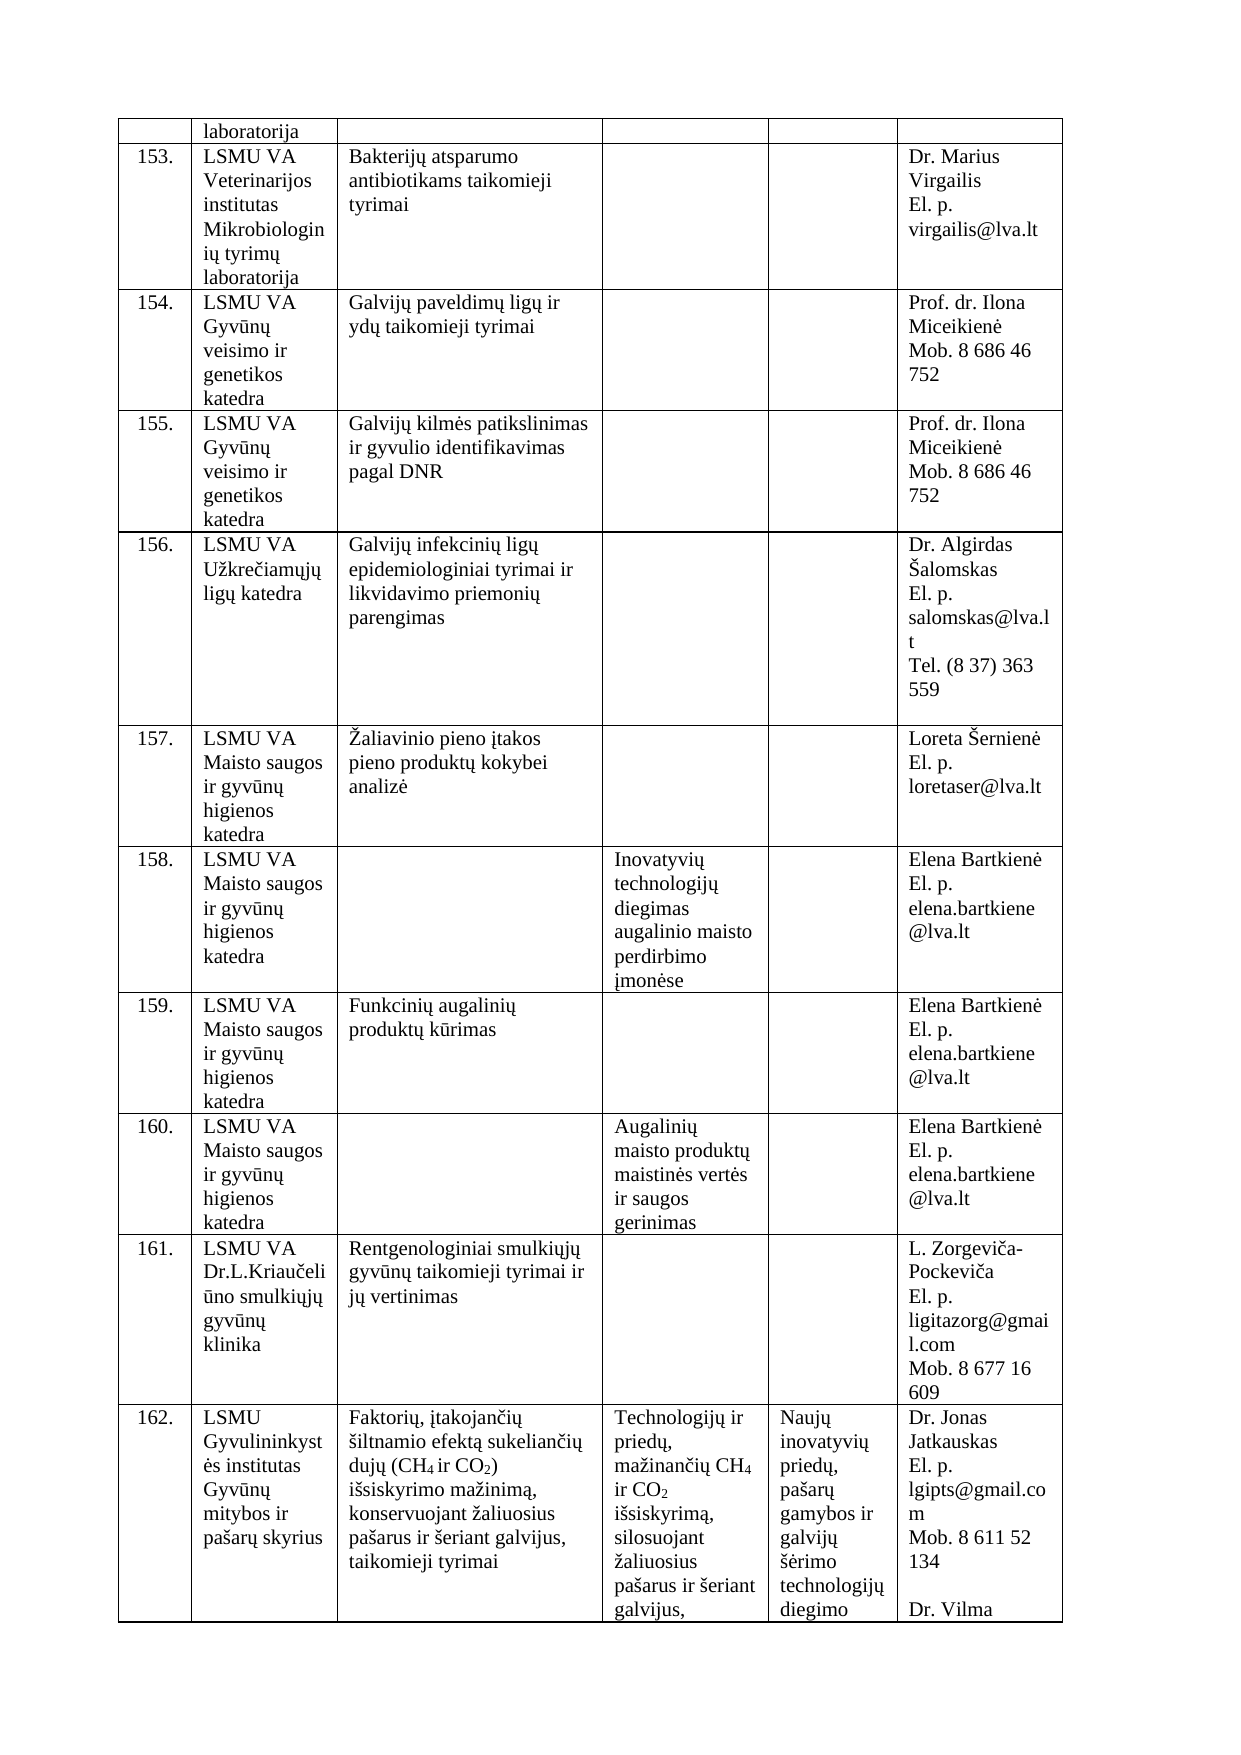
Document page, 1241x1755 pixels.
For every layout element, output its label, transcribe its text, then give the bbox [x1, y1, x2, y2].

table_cell Elena Bartkienė El. p. elena.bartkiene@lva.lt [898, 1114, 1062, 1234]
table_cell Faktorių, įtakojančių šiltnamio efektą sukeliančių dujų (CH4 ir CO2) išsiskyrimo mažinimą, konservuojant žaliuosius pašarus ir šeriant galvijus, taikomieji tyrimai [338, 1405, 602, 1621]
table_cell 161. [119, 1235, 191, 1404]
table_cell LSMU VA Maisto saugos ir gyvūnų higienos katedra [192, 726, 337, 846]
table_cell [603, 411, 768, 531]
table_cell Augalinių maisto produktų maistinės vertės ir saugos gerinimas [603, 1114, 768, 1234]
table_cell Elena Bartkienė El. p. elena.bartkiene@lva.lt [898, 993, 1062, 1113]
table_cell 158. [119, 847, 191, 992]
table_cell [603, 119, 768, 143]
table_cell LSMU VA Veterinarijos institutas Mikrobiologinių tyrimų laboratorija [192, 144, 337, 289]
table_cell 153. [119, 144, 191, 289]
table_cell Naujų inovatyvių priedų, pašarų gamybos ir galvijų šėrimo technologijų diegimo [769, 1405, 897, 1621]
table_cell [769, 1235, 897, 1404]
table_cell Rentgenologiniai smulkiųjų gyvūnų taikomieji tyrimai ir jų vertinimas [338, 1235, 602, 1404]
table_cell Loreta Šernienė El. p. loretaser@lva.lt [898, 726, 1062, 846]
table_cell [769, 726, 897, 846]
table_cell Galvijų infekcinių ligų epidemiologiniai tyrimai ir likvidavimo priemonių parengimas [338, 533, 602, 725]
table_cell LSMU VA Dr.L.Kriaučeliūno smulkiųjų gyvūnų klinika [192, 1235, 337, 1404]
table_cell L. Zorgeviča-Pockeviča El. p. ligitazorg@gmail.com Mob. 8 677 16 609 [898, 1235, 1062, 1404]
table_cell [769, 993, 897, 1113]
table_cell Inovatyvių technologijų diegimas augalinio maisto perdirbimo įmonėse [603, 847, 768, 992]
table_cell [603, 1235, 768, 1404]
table_cell 155. [119, 411, 191, 531]
table_cell [338, 1114, 602, 1234]
table_cell [769, 119, 897, 143]
table_cell [769, 1114, 897, 1234]
table_cell laboratorija [192, 119, 337, 143]
table_cell Elena Bartkienė El. p. elena.bartkiene@lva.lt [898, 847, 1062, 992]
table_cell [603, 726, 768, 846]
table_cell 162. [119, 1405, 191, 1621]
table_cell [603, 533, 768, 725]
table_cell Galvijų kilmės patikslinimas ir gyvulio identifikavimas pagal DNR [338, 411, 602, 531]
table_cell [338, 847, 602, 992]
table_cell LSMU VA Gyvūnų veisimo ir genetikos katedra [192, 411, 337, 531]
table_cell Žaliavinio pieno įtakos pieno produktų kokybei analizė [338, 726, 602, 846]
table_cell [603, 144, 768, 289]
table_cell 156. [119, 533, 191, 725]
table_cell [603, 290, 768, 410]
table_cell [603, 993, 768, 1113]
table_cell LSMU VA Maisto saugos ir gyvūnų higienos katedra [192, 993, 337, 1113]
table_cell Dr. Jonas Jatkauskas El. p. lgipts@gmail.com Mob. 8 611 52 134 Dr. Vilma [898, 1405, 1062, 1621]
table_cell [769, 411, 897, 531]
table_cell LSMU VA Maisto saugos ir gyvūnų higienos katedra [192, 1114, 337, 1234]
table_cell LSMU VA Maisto saugos ir gyvūnų higienos katedra [192, 847, 337, 992]
table_cell LSMU VA Gyvūnų veisimo ir genetikos katedra [192, 290, 337, 410]
table_cell Prof. dr. Ilona Miceikienė Mob. 8 686 46 752 [898, 411, 1062, 531]
table_cell [769, 847, 897, 992]
table_cell Technologijų ir priedų, mažinančių CH4 ir CO2 išsiskyrimą, silosuojant žaliuosius pašarus ir šeriant galvijus, [603, 1405, 768, 1621]
table_cell [338, 119, 602, 143]
table_cell Galvijų paveldimų ligų ir ydų taikomieji tyrimai [338, 290, 602, 410]
table_cell Dr. Marius Virgailis El. p. virgailis@lva.lt [898, 144, 1062, 289]
table_cell [119, 119, 191, 143]
table_cell Dr. Algirdas Šalomskas El. p. salomskas@lva.lt Tel. (8 37) 363 559 [898, 533, 1062, 725]
table_cell LSMU VA Užkrečiamųjų ligų katedra [192, 533, 337, 725]
table_cell [769, 290, 897, 410]
table_cell LSMU Gyvulininkystės institutas Gyvūnų mitybos ir pašarų skyrius [192, 1405, 337, 1621]
table_cell Bakterijų atsparumo antibiotikams taikomieji tyrimai [338, 144, 602, 289]
table_cell 159. [119, 993, 191, 1113]
table_cell Prof. dr. Ilona Miceikienė Mob. 8 686 46 752 [898, 290, 1062, 410]
table_cell 154. [119, 290, 191, 410]
table_cell [898, 119, 1062, 143]
table_cell 160. [119, 1114, 191, 1234]
table_cell [769, 533, 897, 725]
table_cell [769, 144, 897, 289]
table_cell 157. [119, 726, 191, 846]
table_cell Funkcinių augalinių produktų kūrimas [338, 993, 602, 1113]
